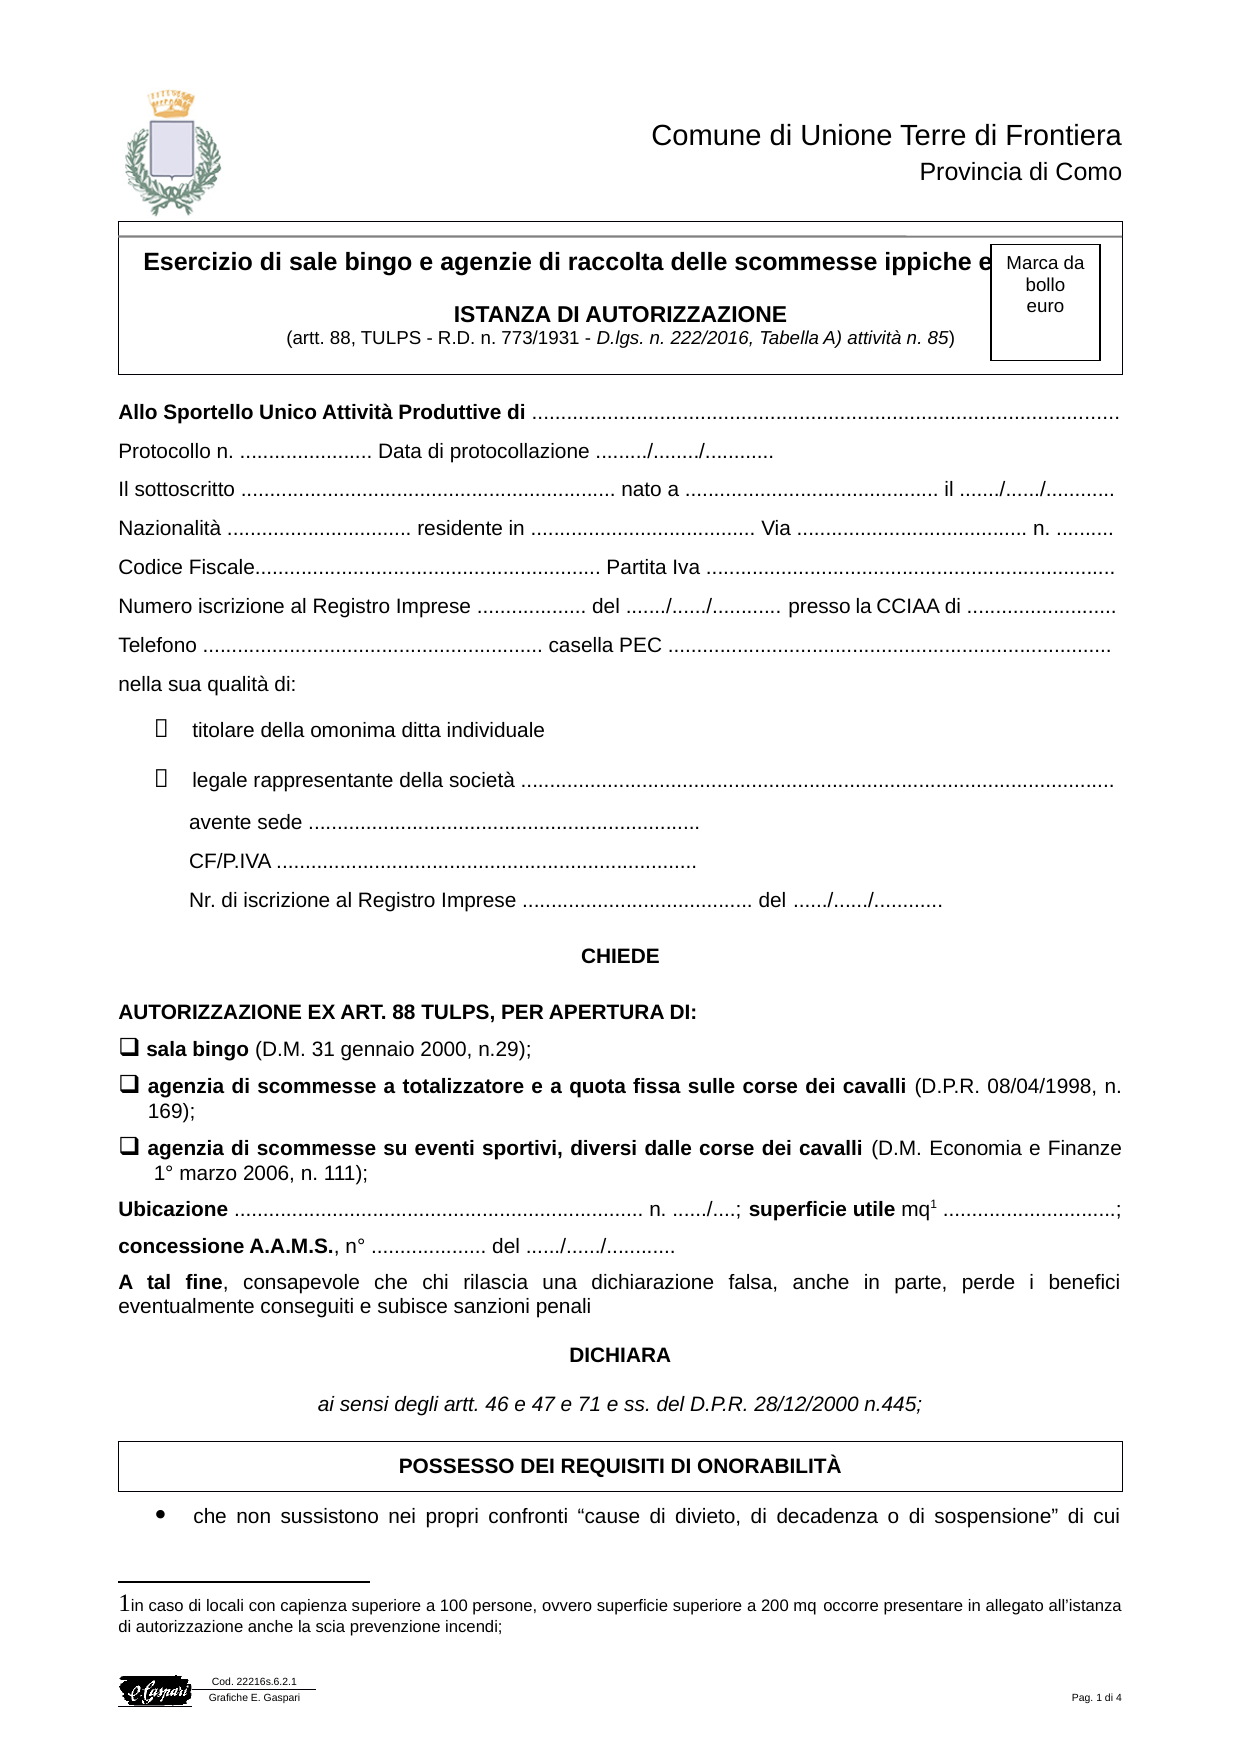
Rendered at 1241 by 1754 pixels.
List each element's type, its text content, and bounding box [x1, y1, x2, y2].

text Provincia di Como [224, 157, 1122, 185]
text A tal fine, consapevole che chi rilascia una dichiarazione falsa, anche in parte, perde i benefici eventualmente conseguiti e subisce sanzioni penali [118, 1270, 1122, 1318]
text Nazionalità ................................ residente in ....................................... Via ........................................ n. .......... [118, 516, 1122, 540]
text  legale rappresentante della società ....................................................................................................... [153, 760, 1122, 794]
text Codice Fiscale............................................................ Partita Iva ....................................................................... [118, 555, 1122, 579]
text Telefono ........................................................... casella PEC ............................................................................. [118, 633, 1122, 657]
text CF/P.IVA ......................................................................... [189, 849, 1122, 873]
text Allo Sportello Unico Attività Produttive di [118, 399, 1122, 423]
list che non sussistono nei propri confronti “cause di divieto, di decadenza o di sospensione” di cui [156, 1504, 1122, 1529]
text Il sottoscritto ................................................................. nato a ............................................ il ......./....../............ [118, 477, 1122, 501]
text  sala bingo (D.M. 31 gennaio 2000, n.29); [118, 1037, 1122, 1062]
text Nr. di iscrizione al Registro Imprese ........................................ del ....../....../............ [189, 888, 1122, 912]
picture [118, 1674, 192, 1706]
table_header Esercizio di sale bingo e agenzie di raccolta delle scommesse ippiche e sportive ISTANZA DI AUTORIZZAZIONE (artt. 88, TULPS - R.D. n. 773/1931 - D.lgs. n. 222/2016, Tabella A) attività n. 85) [119, 238, 1122, 373]
text Numero iscrizione al Registro Imprese ................... del ......./....../............ presso la CCIAA di .......................... [118, 594, 1122, 618]
text AUTORIZZAZIONE EX ART. 88 TULPS, PER APERTURA DI: [118, 1000, 1122, 1024]
text avente sede .................................................................... [189, 810, 1122, 834]
text  titolare della omonima ditta individuale [153, 710, 1122, 744]
text CHIEDE [118, 944, 1122, 968]
text ai sensi degli artt. 46 e 47 e 71 e ss. del D.P.R. 28/12/2000 n.445; [118, 1392, 1122, 1416]
text nella sua qualità di: [118, 672, 1122, 696]
text DICHIARA [118, 1343, 1122, 1367]
text  agenzia di scommesse a totalizzatore e a quota fissa sulle corse dei cavalli (D.P.R. 08/04/1998, n. 169); [118, 1074, 1122, 1123]
text concessione A.A.M.S., n° .................... del ....../....../............ [118, 1233, 1122, 1257]
picture [122, 87, 224, 219]
text Ubicazione ....................................................................... n. ....../....; superficie utile mq ..............................; [118, 1197, 1122, 1221]
table_header POSSESSO DEI REQUISITI DI ONORABILITÀ [119, 1442, 1122, 1491]
text in caso di locali con capienza superiore a 100 persone, ovvero superficie superiore a 200 mq occorre presentare in allegato all’istanza di autorizzazione anche la scia prevenzione incendi; [118, 1588, 1122, 1636]
text Protocollo n. ....................... Data di protocollazione ........./......../............ [118, 438, 1122, 462]
text  agenzia di scommesse su eventi sportivi, diversi dalle corse dei cavalli (D.M. Economia e Finanze 1° marzo 2006, n. 111); [118, 1136, 1122, 1184]
text Comune di Unione Terre di Frontiera [224, 118, 1122, 152]
table_header [119, 222, 1122, 235]
